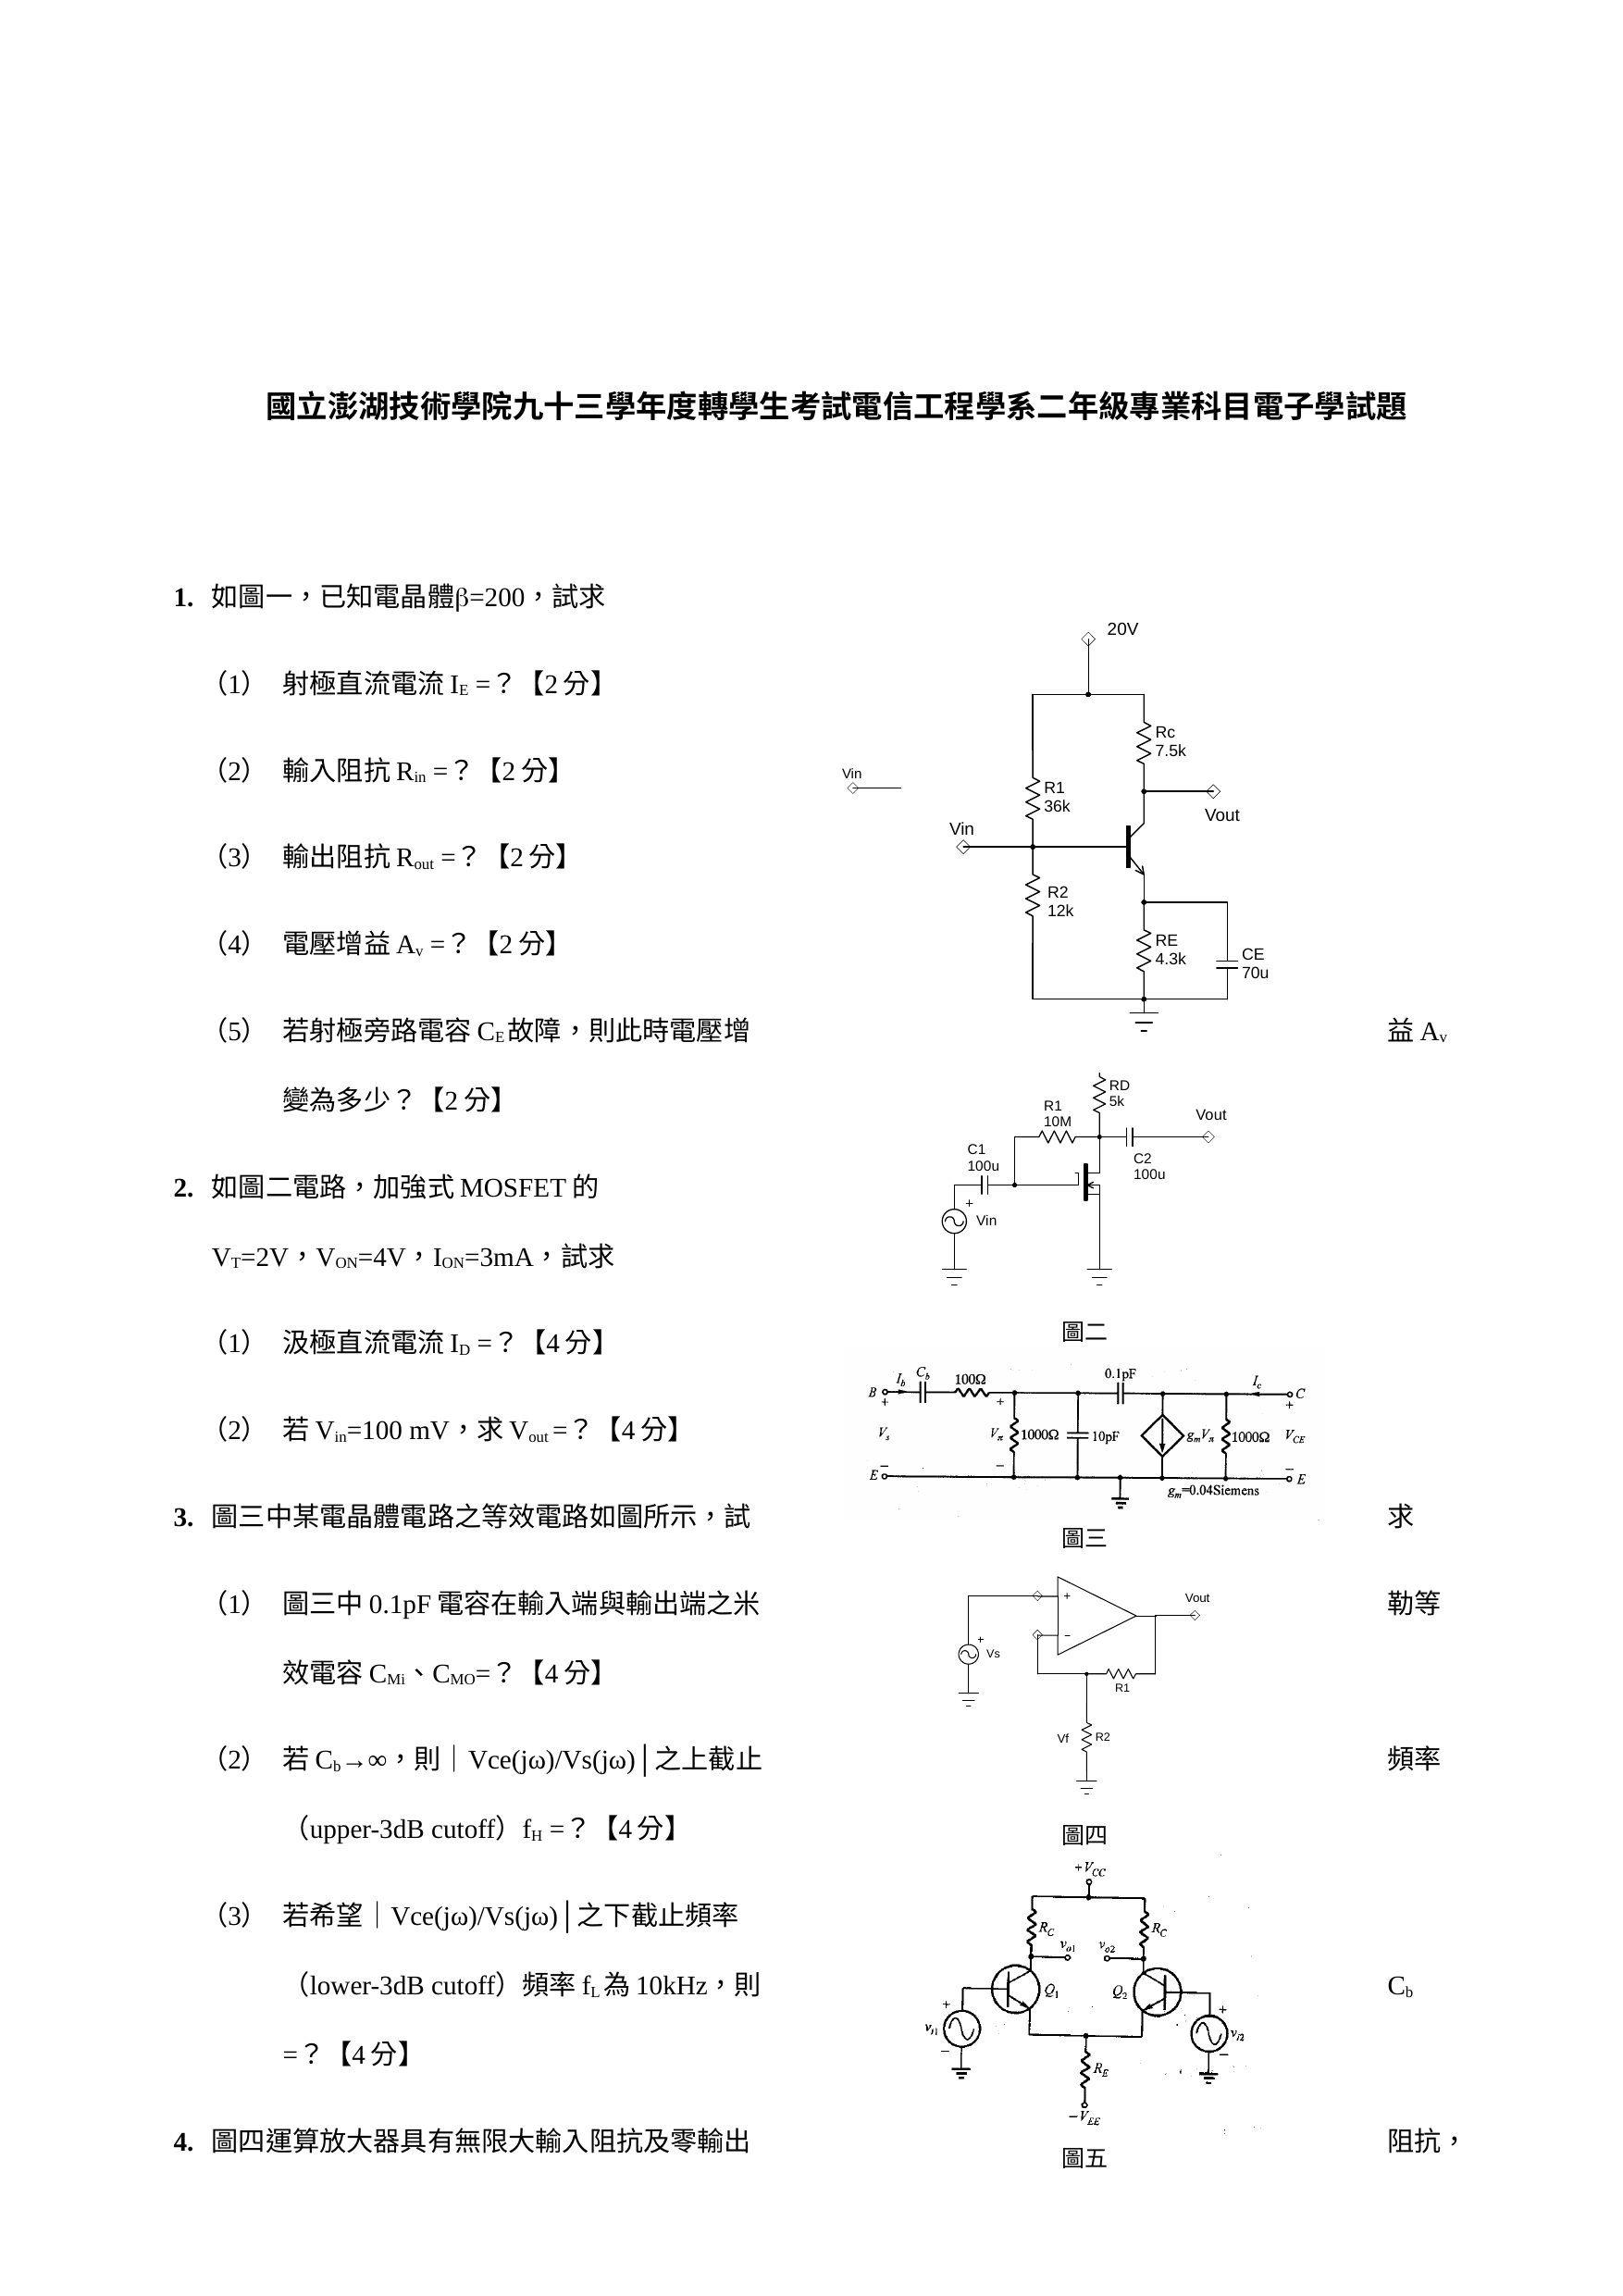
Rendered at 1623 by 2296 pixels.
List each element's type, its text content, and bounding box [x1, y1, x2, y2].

list 若Vin=100 mV，求Vout =？【4分】 [201, 1393, 800, 1462]
list 若射極旁路電容CE故障，則此時電壓增益Av變為多少？【2分】 [201, 994, 800, 1133]
list 汲極直流電流ID =？【4分】 [201, 1307, 800, 1376]
list 若射極旁路電容CE故障，則此時電壓增益Av變為多少？【2分】 [1369, 994, 1450, 1133]
list [1369, 821, 1450, 890]
list [1369, 1150, 1450, 1289]
list 輸入阻抗Rin =？【2分】 [201, 734, 800, 803]
list 圖四 [815, 1817, 1355, 1851]
list 若希望│Vce(jω)/Vs(jω)│之下截止頻率（lower-3dB cutoff）頻率fL為10kHz，則Cb =？【4分】 [1369, 1879, 1450, 2087]
list 圖三中0.1pF電容在輸入端與輸出端之米勒等效電容CMi、CMO=？【4分】 [1369, 1567, 1450, 1706]
list 如圖一，已知電晶體=200，試求 [173, 560, 1450, 629]
list 輸出阻抗Rout =？【2分】 [201, 821, 800, 890]
list 若Cb→∞，則│Vce(jω)/Vs(jω)│之上截止頻率（upper-3dB cutoff）fH =？【4分】 [1369, 1723, 1450, 1862]
list 圖四運算放大器具有無限大輸入阻抗及零輸出阻抗，若無迴授的增益A=100000，且電阻R1=2.2 k，R2=200 ， [1369, 2104, 1450, 2174]
list 圖二 [815, 1313, 1355, 1347]
list 射極直流電流IE =？【2分】 [201, 647, 800, 716]
list 如圖二電路，加強式MOSFET的VT=2V，VON=4V，ION=3mA，試求 [173, 1150, 800, 1289]
list 圖一 [1320, 961, 1355, 994]
list [1369, 734, 1450, 803]
list 若希望│Vce(jω)/Vs(jω)│之下截止頻率（lower-3dB cutoff）頻率fL為10kHz，則Cb =？【4分】 [201, 1879, 800, 2087]
list 圖四運算放大器具有無限大輸入阻抗及零輸出阻抗，若無迴授的增益A=100000，且電阻R1=2.2 k，R2=200 ， [173, 2104, 800, 2174]
list 圖五 [815, 2140, 1355, 2173]
list 圖三中某電晶體電路之等效電路如圖所示，試求 [1369, 1480, 1450, 1549]
list [1369, 647, 1450, 716]
list 圖三 [815, 1520, 1355, 1554]
list 圖三中0.1pF電容在輸入端與輸出端之米勒等效電容CMi、CMO=？【4分】 [201, 1567, 800, 1706]
list 如圖一，已知電晶體=200，試求 [802, 574, 1369, 2261]
list 圖一 [815, 961, 901, 994]
text 國立澎湖技術學院九十三學年度轉學生考試電信工程學系二年級專業科目電子學試題 [173, 369, 1450, 439]
list 圖三中某電晶體電路之等效電路如圖所示，試求 [173, 1480, 800, 1549]
list 電壓增益Av =？【2分】 [201, 907, 800, 976]
list 若Cb→∞，則│Vce(jω)/Vs(jω)│之上截止頻率（upper-3dB cutoff）fH =？【4分】 [201, 1723, 800, 1862]
list [1369, 1307, 1450, 1376]
list [1369, 1393, 1450, 1462]
list [1369, 907, 1450, 976]
